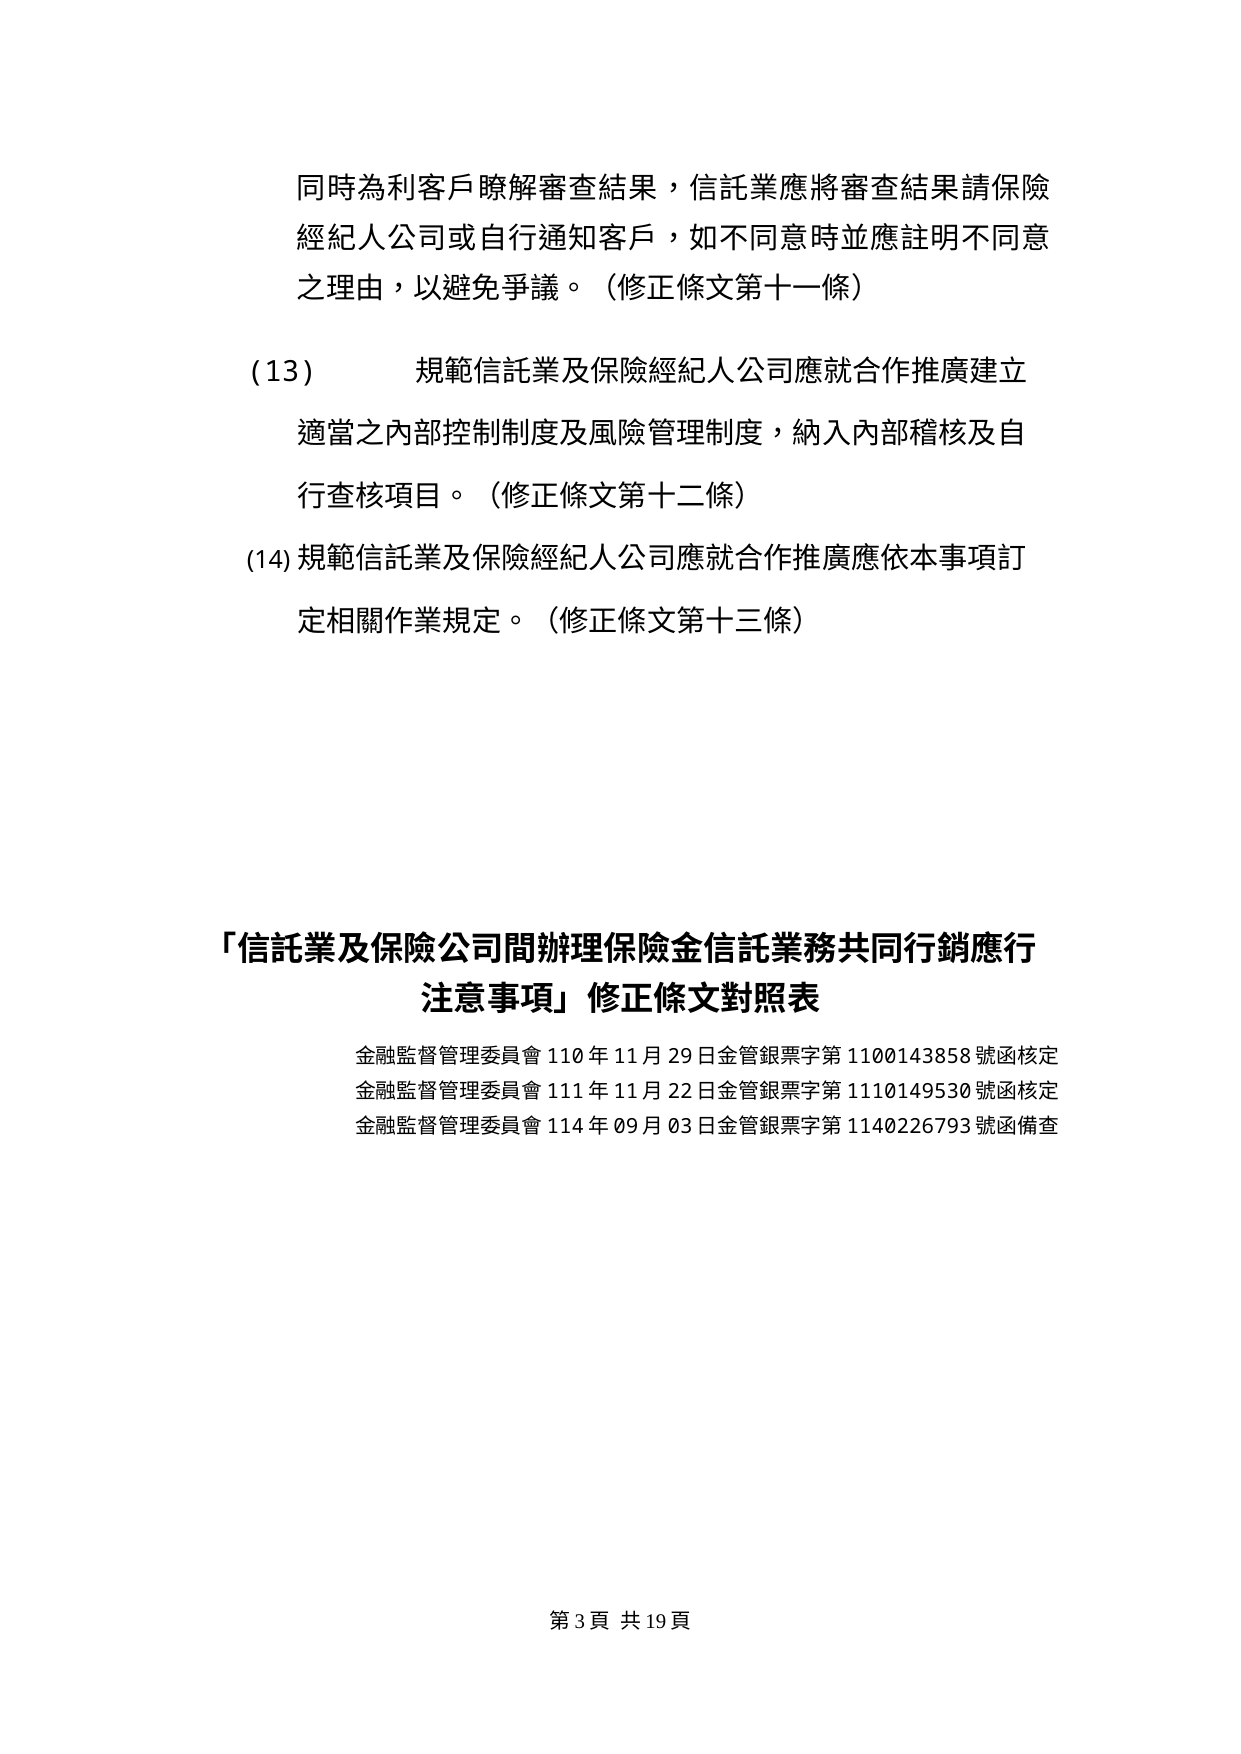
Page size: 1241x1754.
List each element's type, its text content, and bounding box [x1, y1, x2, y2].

text 金融監督管理委員會110年11月29日金管銀票字第1100143858號函核定 [187, 1039, 1059, 1070]
list 規範信託業及保險經紀人公司應就合作推廣建立適當之內部控制制度及風險管理制度，納入內部稽核及自行查核項目。（修正條文第十二條） [247, 327, 1053, 514]
subtitle 「信託業及保險公司間辦理保險金信託業務共同行銷應行注意事項」修正條文對照表 [187, 921, 1053, 1021]
text 金融監督管理委員會111年11月22日金管銀票字第1110149530號函核定 [187, 1074, 1059, 1104]
list 規範信託業及保險經紀人公司應就合作推廣應依本事項訂定相關作業規定。（修正條文第十三條） [247, 514, 1053, 639]
list 同時為利客戶瞭解審查結果，信託業應將審查結果請保險經紀人公司或自行通知客戶，如不同意時並應註明不同意之理由，以避免爭議。（修正條文第十一條） [247, 158, 1053, 308]
text 金融監督管理委員會114年09月03日金管銀票字第1140226793號函備查 [263, 1109, 1059, 1139]
